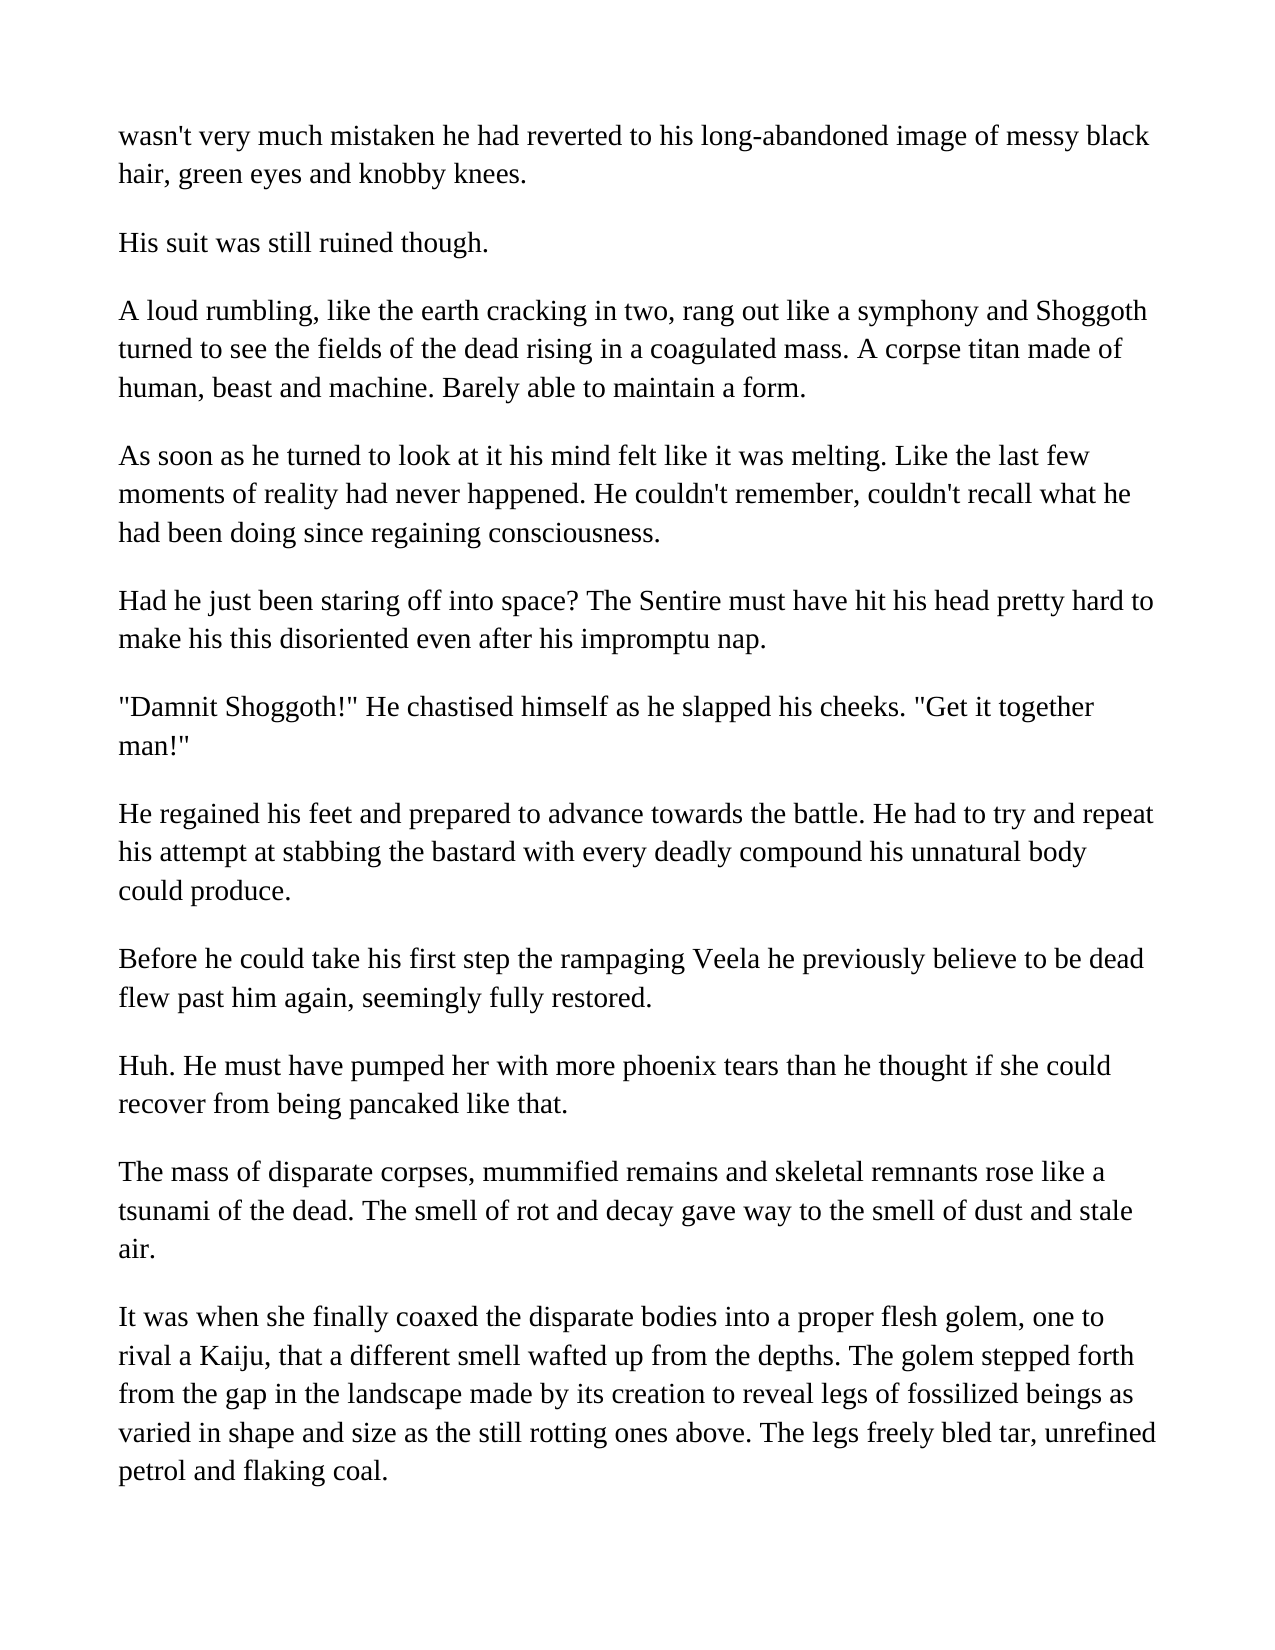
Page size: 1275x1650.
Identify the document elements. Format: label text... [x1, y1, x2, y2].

text His suit was still ruined though. [118, 225, 1157, 258]
text Huh. He must have pumped her with more phoenix tears than he thought if she could recover from being pancaked like that. [118, 1048, 1157, 1120]
text The mass of disparate corpses, mummified remains and skeletal remnants rose like a tsunami of the dead. The smell of rot and decay gave way to the smell of dust and stale air. [118, 1154, 1157, 1265]
text wasn't very much mistaken he had reverted to his long-abandoned image of messy black hair, green eyes and knobby knees. [118, 118, 1157, 190]
text A loud rumbling, like the earth cracking in two, rang out like a symphony and Shoggoth turned to see the fields of the dead rising in a coagulated mass. A corpse titan made of human, beast and machine. Barely able to maintain a form. [118, 293, 1157, 403]
text "Damnit Shoggoth!" He chastised himself as he slapped his cheeks. "Get it together man!" [118, 689, 1157, 762]
text Before he could take his first step the rampaging Veela he previously believe to be dead flew past him again, seemingly fully restored. [118, 941, 1157, 1013]
text Had he just been staring off into space? The Sentire must have hit his head pretty hard to make his this disoriented even after his impromptu nap. [118, 583, 1157, 655]
text He regained his feet and prepared to advance towards the battle. He had to try and repeat his attempt at stabbing the bastard with every deadly compound his unnatural body could produce. [118, 796, 1157, 907]
text As soon as he turned to look at it his mind felt like it was melting. Like the last few moments of reality had never happened. He couldn't remember, couldn't recall what he had been doing since regaining consciousness. [118, 438, 1157, 548]
text It was when she finally coaxed the disparate bodies into a proper flesh golem, one to rival a Kaiju, that a different smell wafted up from the depths. The golem stepped forth from the gap in the landscape made by its creation to reveal legs of fossilized beings as varied in shape and size as the still rotting ones above. The legs freely bled tar, unrefined petrol and flaking coal. [118, 1299, 1157, 1487]
